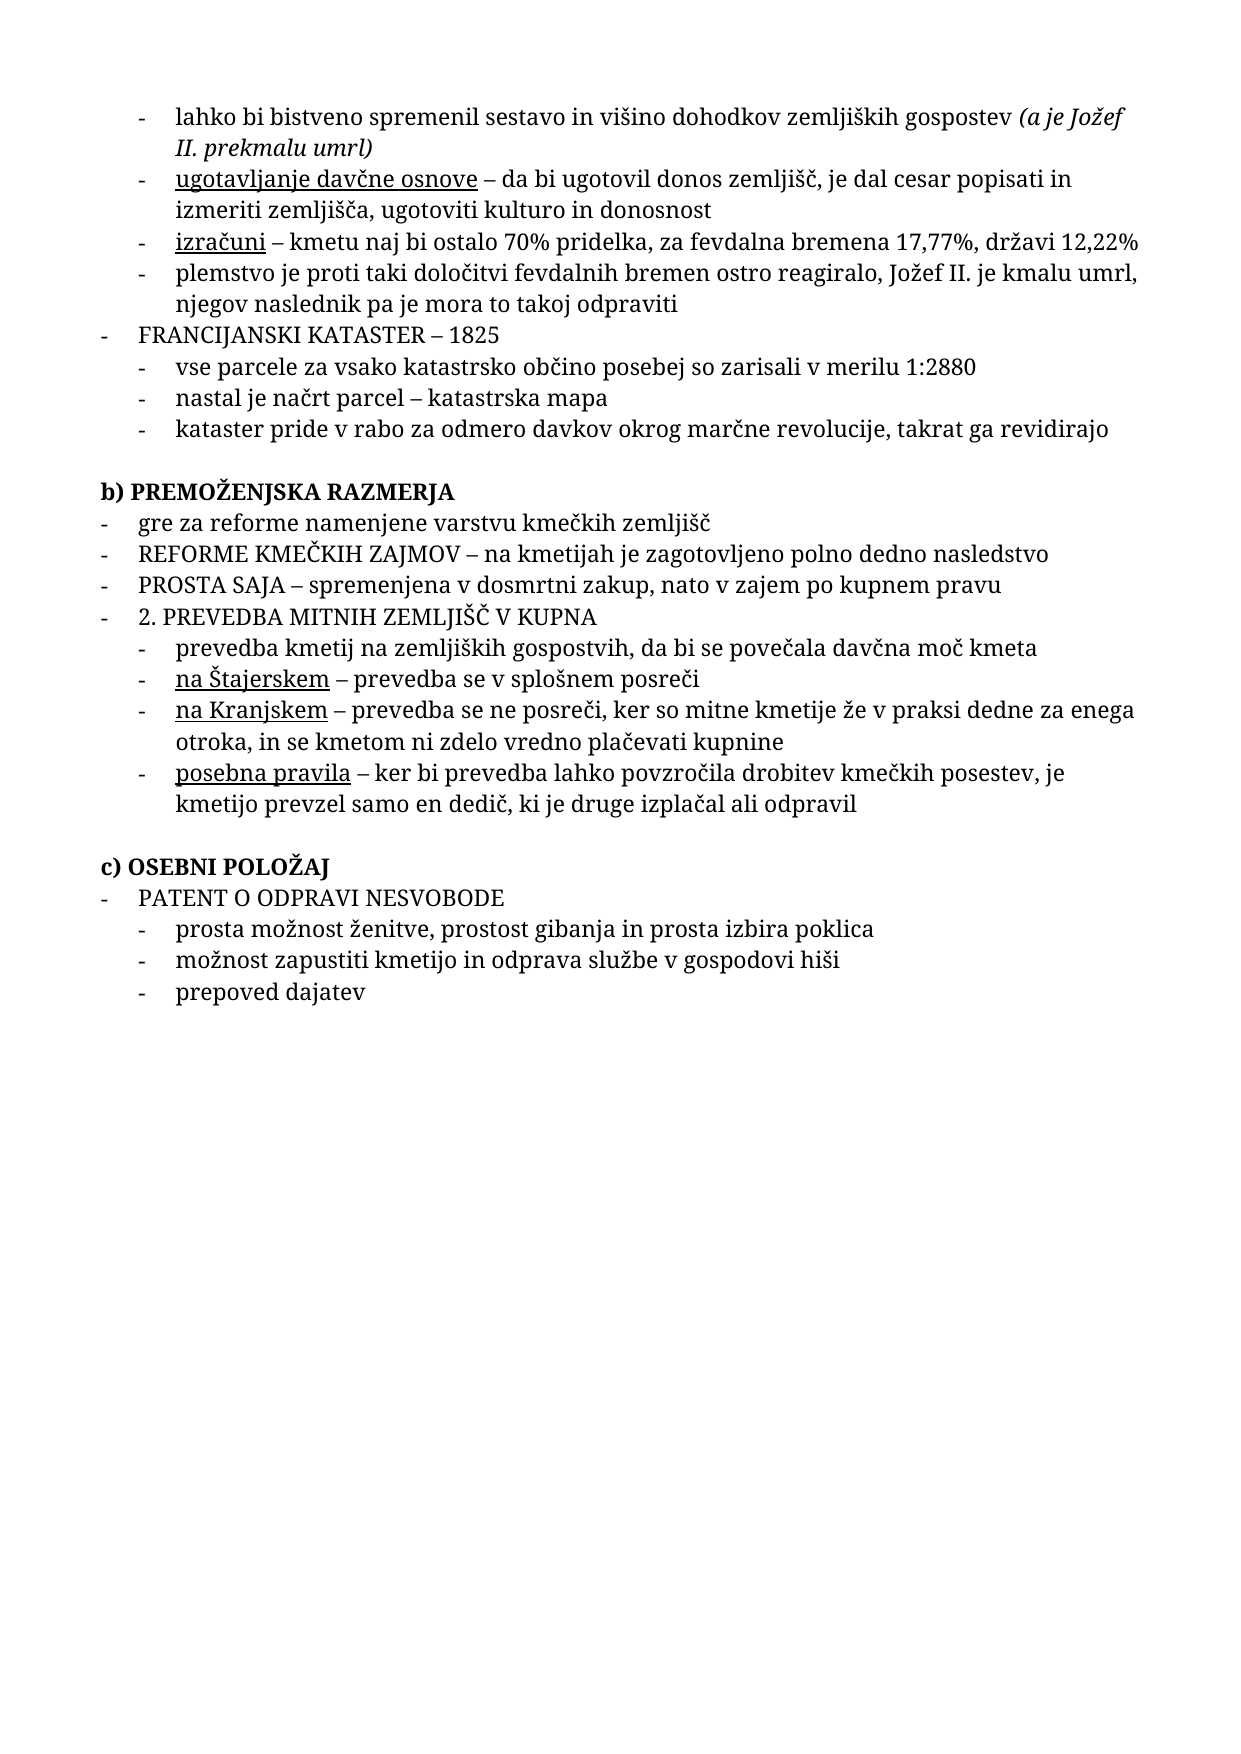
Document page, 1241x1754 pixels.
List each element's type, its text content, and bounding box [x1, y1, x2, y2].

list FRANCIJANSKI KATASTER – 1825 [100, 319, 1140, 350]
list kataster pride v rabo za odmero davkov okrog marčne revolucije, takrat ga revidirajo [138, 413, 1140, 444]
text c) OSEBNI POLOŽAJ [100, 850, 1140, 882]
list posebna pravila – ker bi prevedba lahko povzročila drobitev kmečkih posestev, je kmetijo prevzel samo en dedič, ki je druge izplačal ali odpravil [138, 757, 1140, 819]
list prevedba kmetij na zemljiških gospostvih, da bi se povečala davčna moč kmeta [138, 632, 1140, 663]
list možnost zapustiti kmetijo in odprava službe v gospodovi hiši [138, 944, 1140, 975]
list na Kranjskem – prevedba se ne posreči, ker so mitne kmetije že v praksi dedne za enega otroka, in se kmetom ni zdelo vredno plačevati kupnine [138, 694, 1140, 757]
list prepoved dajatev [138, 975, 1140, 1007]
list prosta možnost ženitve, prostost gibanja in prosta izbira poklica [138, 913, 1140, 944]
list REFORME KMEČKIH ZAJMOV – na kmetijah je zagotovljeno polno dedno nasledstvo [100, 538, 1140, 569]
list plemstvo je proti taki določitvi fevdalnih bremen ostro reagiralo, Jožef II. je kmalu umrl, njegov naslednik pa je mora to takoj odpraviti [138, 257, 1140, 319]
list PATENT O ODPRAVI NESVOBODE [100, 882, 1140, 913]
list gre za reforme namenjene varstvu kmečkih zemljišč [100, 507, 1140, 538]
list izračuni – kmetu naj bi ostalo 70% pridelka, za fevdalna bremena 17,77%, državi 12,22% [138, 225, 1140, 257]
text b) PREMOŽENJSKA RAZMERJA [100, 475, 1140, 507]
list vse parcele za vsako katastrsko občino posebej so zarisali v merilu 1:2880 [138, 350, 1140, 382]
list na Štajerskem – prevedba se v splošnem posreči [138, 663, 1140, 694]
list lahko bi bistveno spremenil sestavo in višino dohodkov zemljiških gospostev (a je Jožef II. prekmalu umrl) [138, 100, 1140, 163]
list PROSTA SAJA – spremenjena v dosmrtni zakup, nato v zajem po kupnem pravu [100, 569, 1140, 600]
list nastal je načrt parcel – katastrska mapa [138, 382, 1140, 413]
list 2. PREVEDBA MITNIH ZEMLJIŠČ V KUPNA [100, 600, 1140, 632]
list ugotavljanje davčne osnove – da bi ugotovil donos zemljišč, je dal cesar popisati in izmeriti zemljišča, ugotoviti kulturo in donosnost [138, 163, 1140, 225]
